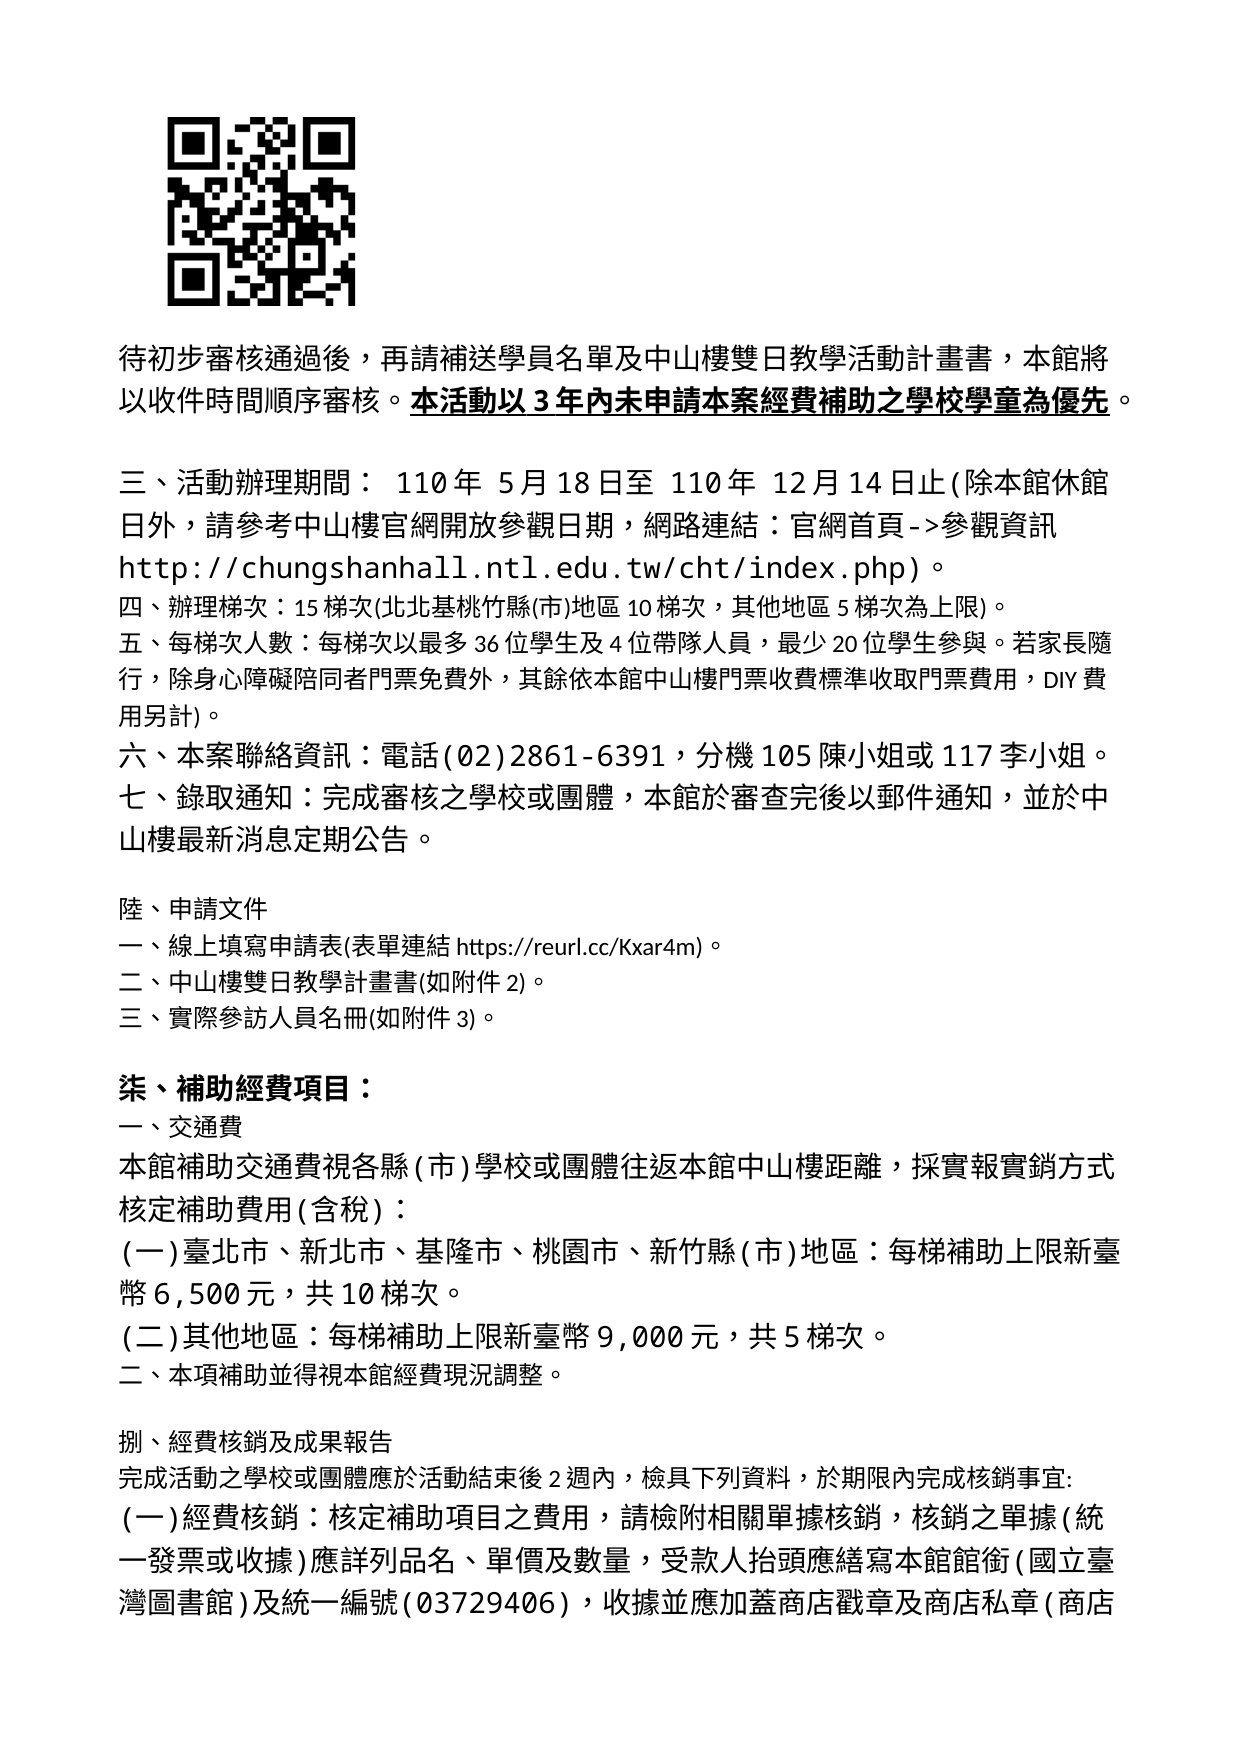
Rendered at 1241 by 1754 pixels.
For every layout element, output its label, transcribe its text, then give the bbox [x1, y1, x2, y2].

text 二、中山樓雙日教學計畫書(如附件2)。 [118, 962, 1122, 998]
text (二)其他地區：每梯補助上限新臺幣9,000元，共5梯次。 [118, 1313, 1122, 1356]
text 一、線上填寫申請表(表單連結https://reurl.cc/Kxar4m)。 [118, 926, 1122, 962]
text 陸、申請文件 [118, 890, 1122, 926]
text 本館補助交通費視各縣(市)學校或團體往返本館中山樓距離，採實報實銷方式核定補助費用(含稅)： [118, 1144, 1122, 1228]
text 待初步審核通過後，再請補送學員名單及中山樓雙日教學活動計畫書，本館將以收件時間順序審核。本活動以3年內未申請本案經費補助之學校學童為優先。 [118, 336, 1122, 420]
text (一)臺北市、新北市、基隆市、桃園市、新竹縣(市)地區：每梯補助上限新臺幣6,500元，共10梯次。 [118, 1228, 1122, 1313]
text 七、錄取通知：完成審核之學校或團體，本館於審查完後以郵件通知，並於中山樓最新消息定期公告。 [118, 774, 1122, 859]
text 五、每梯次人數：每梯次以最多 36位學生及4位帶隊人員，最少20位學生參與。若家長隨行，除身心障礙陪同者門票免費外，其餘依本館中山樓門票收費標準收取門票費用，DIY費用另計)。 [118, 623, 1122, 732]
text 六、本案聯絡資訊：電話(02)2861-6391，分機105陳小姐或117李小姐。 [118, 732, 1122, 774]
text 四、辦理梯次：15梯次(北北基桃竹縣(市)地區10梯次，其他地區5梯次為上限)。 [118, 587, 1122, 623]
text (一)經費核銷：核定補助項目之費用，請檢附相關單據核銷，核銷之單據(統一發票或收據)應詳列品名、單價及數量，受款人抬頭應繕寫本館館銜(國立臺灣圖書館)及統一編號(03729406)，收據並應加蓋商店戳章及商店私章(商店戳章內應有”商店統一編號”及”免用統一發票”字樣)。若補助交通費項目，請提供租車公司之匯款資料，待單據審核完成後，由本館匯款至該租車公司。 [118, 1495, 1122, 1622]
picture [167, 117, 356, 306]
text 完成活動之學校或團體應於活動結束後2週內，檢具下列資料，於期限內完成核銷事宜: [118, 1459, 1122, 1495]
text 柒、補助經費項目： [118, 1065, 1122, 1107]
text 捌、經費核銷及成果報告 [118, 1422, 1122, 1459]
text 三、實際參訪人員名冊(如附件3)。 [118, 998, 1122, 1035]
text 一、交通費 [118, 1107, 1122, 1144]
text 三、活動辦理期間： 110年 5月18日至 110年 12月14日止(除本館休館日外，請參考中山樓官網開放參觀日期，網路連結：官網首頁->參觀資訊http://chungshanhall.ntl.edu.tw/cht/index.php)。 [118, 460, 1122, 587]
text 二、本項補助並得視本館經費現況調整。 [118, 1356, 1122, 1392]
